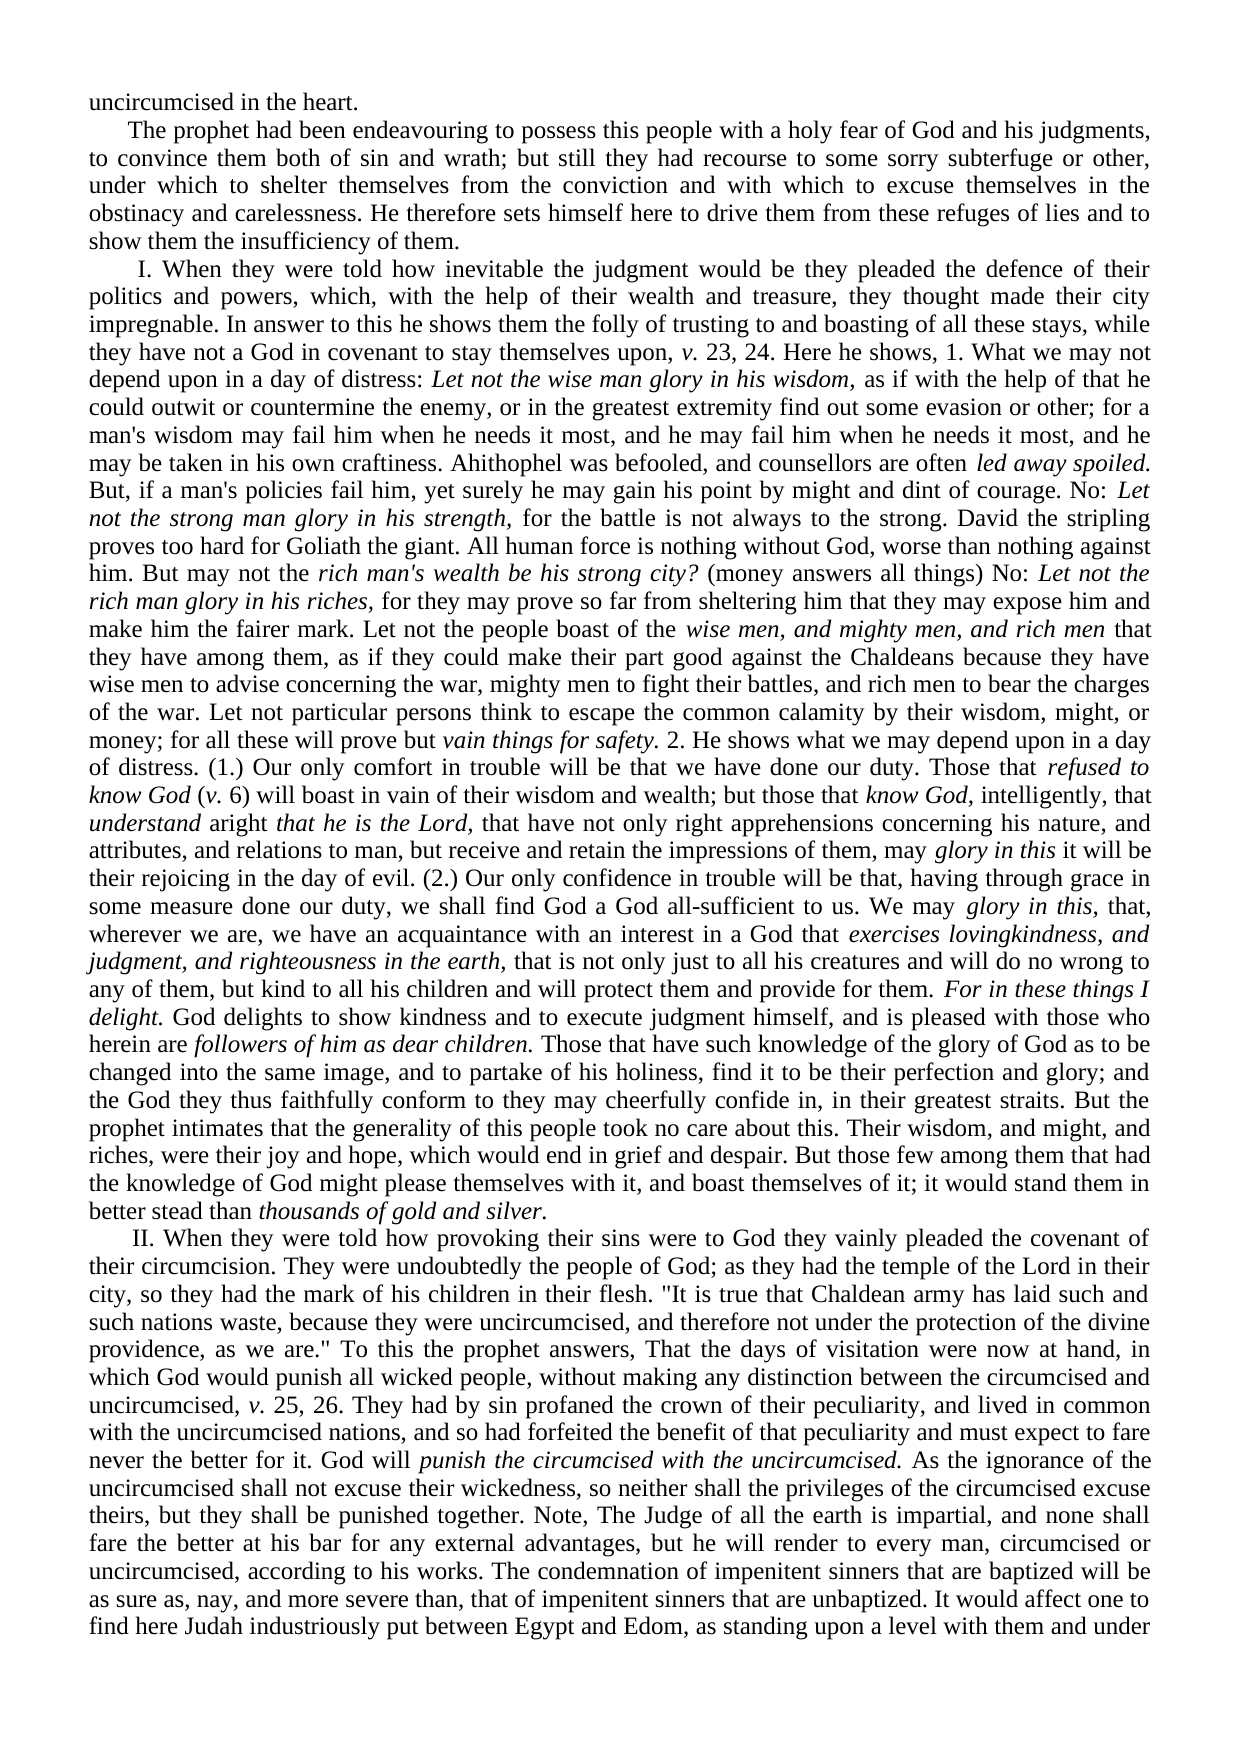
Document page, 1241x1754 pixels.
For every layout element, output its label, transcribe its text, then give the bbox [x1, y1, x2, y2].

text II. When they were told how provoking their sins were to God they vainly pleaded the covenant of their circumcision. They were undoubtedly the people of God; as they had the temple of the Lord in their city, so they had the mark of his children in their flesh. "It is true that Chaldean army has laid such and such nations waste, because they were uncircumcised, and therefore not under the protection of the divine providence, as we are." To this the prophet answers, That the days of visitation were now at hand, in which God would punish all wicked people, without making any distinction between the circumcised and uncircumcised, v. 25, 26. They had by sin profaned the crown of their peculiarity, and lived in common with the uncircumcised nations, and so had forfeited the benefit of that peculiarity and must expect to fare never the better for it. God will punish the circumcised with the uncircumcised. As the ignorance of the uncircumcised shall not excuse their wickedness, so neither shall the privileges of the circumcised excuse theirs, but they shall be punished together. Note, The Judge of all the earth is impartial, and none shall fare the better at his bar for any external advantages, but he will render to every man, circumcised or uncircumcised, according to his works. The condemnation of impenitent sinners that are baptized will be as sure as, nay, and more severe than, that of impenitent sinners that are unbaptized. It would affect one to find here Judah industriously put between Egypt and Edom, as standing upon a level with them and under [88, 1224, 1152, 1640]
text I. When they were told how inevitable the judgment would be they pleaded the defence of their politics and powers, which, with the help of their wealth and treasure, they thought made their city impregnable. In answer to this he shows them the folly of trusting to and boasting of all these stays, while they have not a God in covenant to stay themselves upon, v. 23, 24. Here he shows, 1. What we may not depend upon in a day of distress: Let not the wise man glory in his wisdom, as if with the help of that he could outwit or countermine the enemy, or in the greatest extremity find out some evasion or other; for a man's wisdom may fail him when he needs it most, and he may fail him when he needs it most, and he may be taken in his own craftiness. Ahithophel was befooled, and counsellors are often led away spoiled. But, if a man's policies fail him, yet surely he may gain his point by might and dint of courage. No: Let not the strong man glory in his strength, for the battle is not always to the strong. David the stripling proves too hard for Goliath the giant. All human force is nothing without God, worse than nothing against him. But may not the rich man's wealth be his strong city? (money answers all things) No: Let not the rich man glory in his riches, for they may prove so far from sheltering him that they may expose him and make him the fairer mark. Let not the people boast of the wise men, and mighty men, and rich men that they have among them, as if they could make their part good against the Chaldeans because they have wise men to advise concerning the war, mighty men to fight their battles, and rich men to bear the charges of the war. Let not particular persons think to escape the common calamity by their wisdom, might, or money; for all these will prove but vain things for safety. 2. He shows what we may depend upon in a day of distress. (1.) Our only comfort in trouble will be that we have done our duty. Those that refused to know God (v. 6) will boast in vain of their wisdom and wealth; but those that know God, intelligently, that understand aright that he is the Lord, that have not only right apprehensions concerning his nature, and attributes, and relations to man, but receive and retain the impressions of them, may glory in this it will be their rejoicing in the day of evil. (2.) Our only confidence in trouble will be that, having through grace in some measure done our duty, we shall find God a God all-sufficient to us. We may glory in this, that, wherever we are, we have an acquaintance with an interest in a God that exercises lovingkindness, and judgment, and righteousness in the earth, that is not only just to all his creatures and will do no wrong to any of them, but kind to all his children and will protect them and provide for them. For in these things I delight. God delights to show kindness and to execute judgment himself, and is pleased with those who herein are followers of him as dear children. Those that have such knowledge of the glory of God as to be changed into the same image, and to partake of his holiness, find it to be their perfection and glory; and the God they thus faithfully conform to they may cheerfully confide in, in their greatest straits. But the prophet intimates that the generality of this people took no care about this. Their wisdom, and might, and riches, were their joy and hope, which would end in grief and despair. But those few among them that had the knowledge of God might please themselves with it, and boast themselves of it; it would stand them in better stead than thousands of gold and silver. [88, 255, 1152, 1224]
text The prophet had been endeavouring to possess this people with a holy fear of God and his judgments, to convince them both of sin and wrath; but still they had recourse to some sorry subterfuge or other, under which to shelter themselves from the conviction and with which to excuse themselves in the obstinacy and carelessness. He therefore sets himself here to drive them from these refuges of lies and to show them the insufficiency of them. [88, 116, 1152, 255]
text uncircumcised in the heart. [88, 88, 1152, 116]
